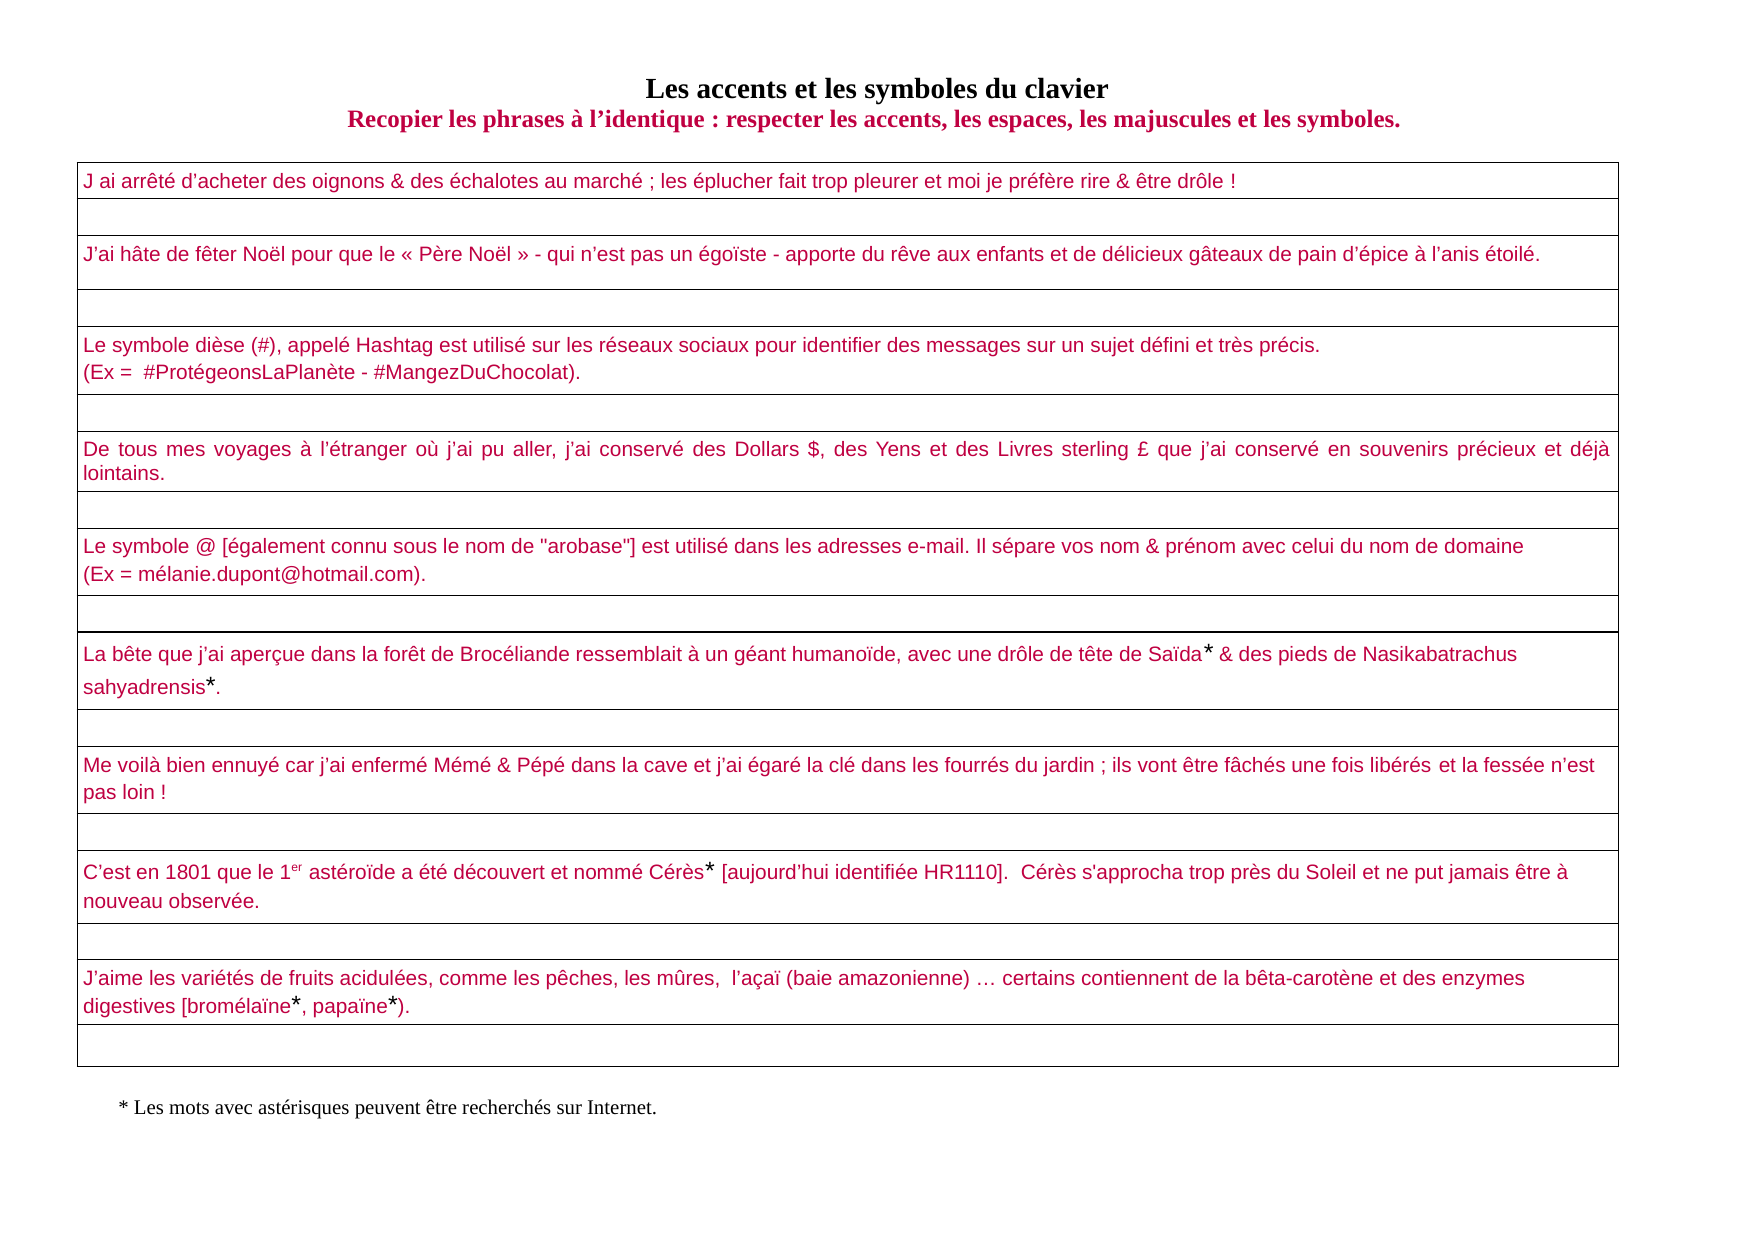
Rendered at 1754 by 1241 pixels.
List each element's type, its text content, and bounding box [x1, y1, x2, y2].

table_cell [78, 924, 1618, 959]
table_cell [78, 596, 1618, 631]
text Recopier les phrases à l’identique : respecter les accents, les espaces, les majuscules et les symboles. [118, 104, 1636, 133]
table_cell La bête que j’ai aperçue dans la forêt de Brocéliande ressemblait à un géant humanoïde, avec une drôle de tête de Saïda* & des pieds de Nasikabatrachus sahyadrensis*. [78, 633, 1618, 709]
table_cell [78, 290, 1618, 326]
table_cell Me voilà bien ennuyé car j’ai enfermé Mémé & Pépé dans la cave et j’ai égaré la clé dans les fourrés du jardin ; ils vont être fâchés une fois libérés et la fessée n’est pas loin ! [78, 747, 1618, 813]
text * Les mots avec astérisques peuvent être recherchés sur Internet. [118, 1095, 1636, 1119]
table_cell [78, 199, 1618, 235]
table_cell C’est en 1801 que le 1er astéroïde a été découvert et nommé Cérès* [aujourd’hui identifiée HR1110]. Cérès s'approcha trop près du Soleil et ne put jamais être à nouveau observée. [78, 851, 1618, 923]
table_cell [78, 710, 1618, 746]
table_cell De tous mes voyages à l’étranger où j’ai pu aller, j’ai conservé des Dollars $, des Yens et des Livres sterling £ que j’ai conservé en souvenirs précieux et déjà lointains. [78, 432, 1618, 491]
table_cell [78, 492, 1618, 527]
table_cell [78, 1025, 1618, 1066]
table_header J ai arrêté d’acheter des oignons & des échalotes au marché ; les éplucher fait trop pleurer et moi je préfère rire & être drôle ! [78, 163, 1618, 198]
table_cell J’ai hâte de fêter Noël pour que le « Père Noël » - qui n’est pas un égoïste - apporte du rêve aux enfants et de délicieux gâteaux de pain d’épice à l’anis étoilé. [78, 236, 1618, 289]
text Les accents et les symboles du clavier [118, 71, 1636, 104]
table_cell [78, 814, 1618, 849]
table_cell Le symbole @ [également connu sous le nom de "arobase"] est utilisé dans les adresses e-mail. Il sépare vos nom & prénom avec celui du nom de domaine (Ex = mélanie.dupont@hotmail.com). [78, 529, 1618, 595]
table_cell J’aime les variétés de fruits acidulées, comme les pêches, les mûres, l’açaï (baie amazonienne) … certains contiennent de la bêta-carotène et des enzymes digestives [bromélaïne*, papaïne*). [78, 960, 1618, 1024]
table_cell [78, 395, 1618, 431]
table_cell Le symbole dièse (#), appelé Hashtag est utilisé sur les réseaux sociaux pour identifier des messages sur un sujet défini et très précis. (Ex = #ProtégeonsLaPlanète - #MangezDuChocolat). [78, 327, 1618, 394]
